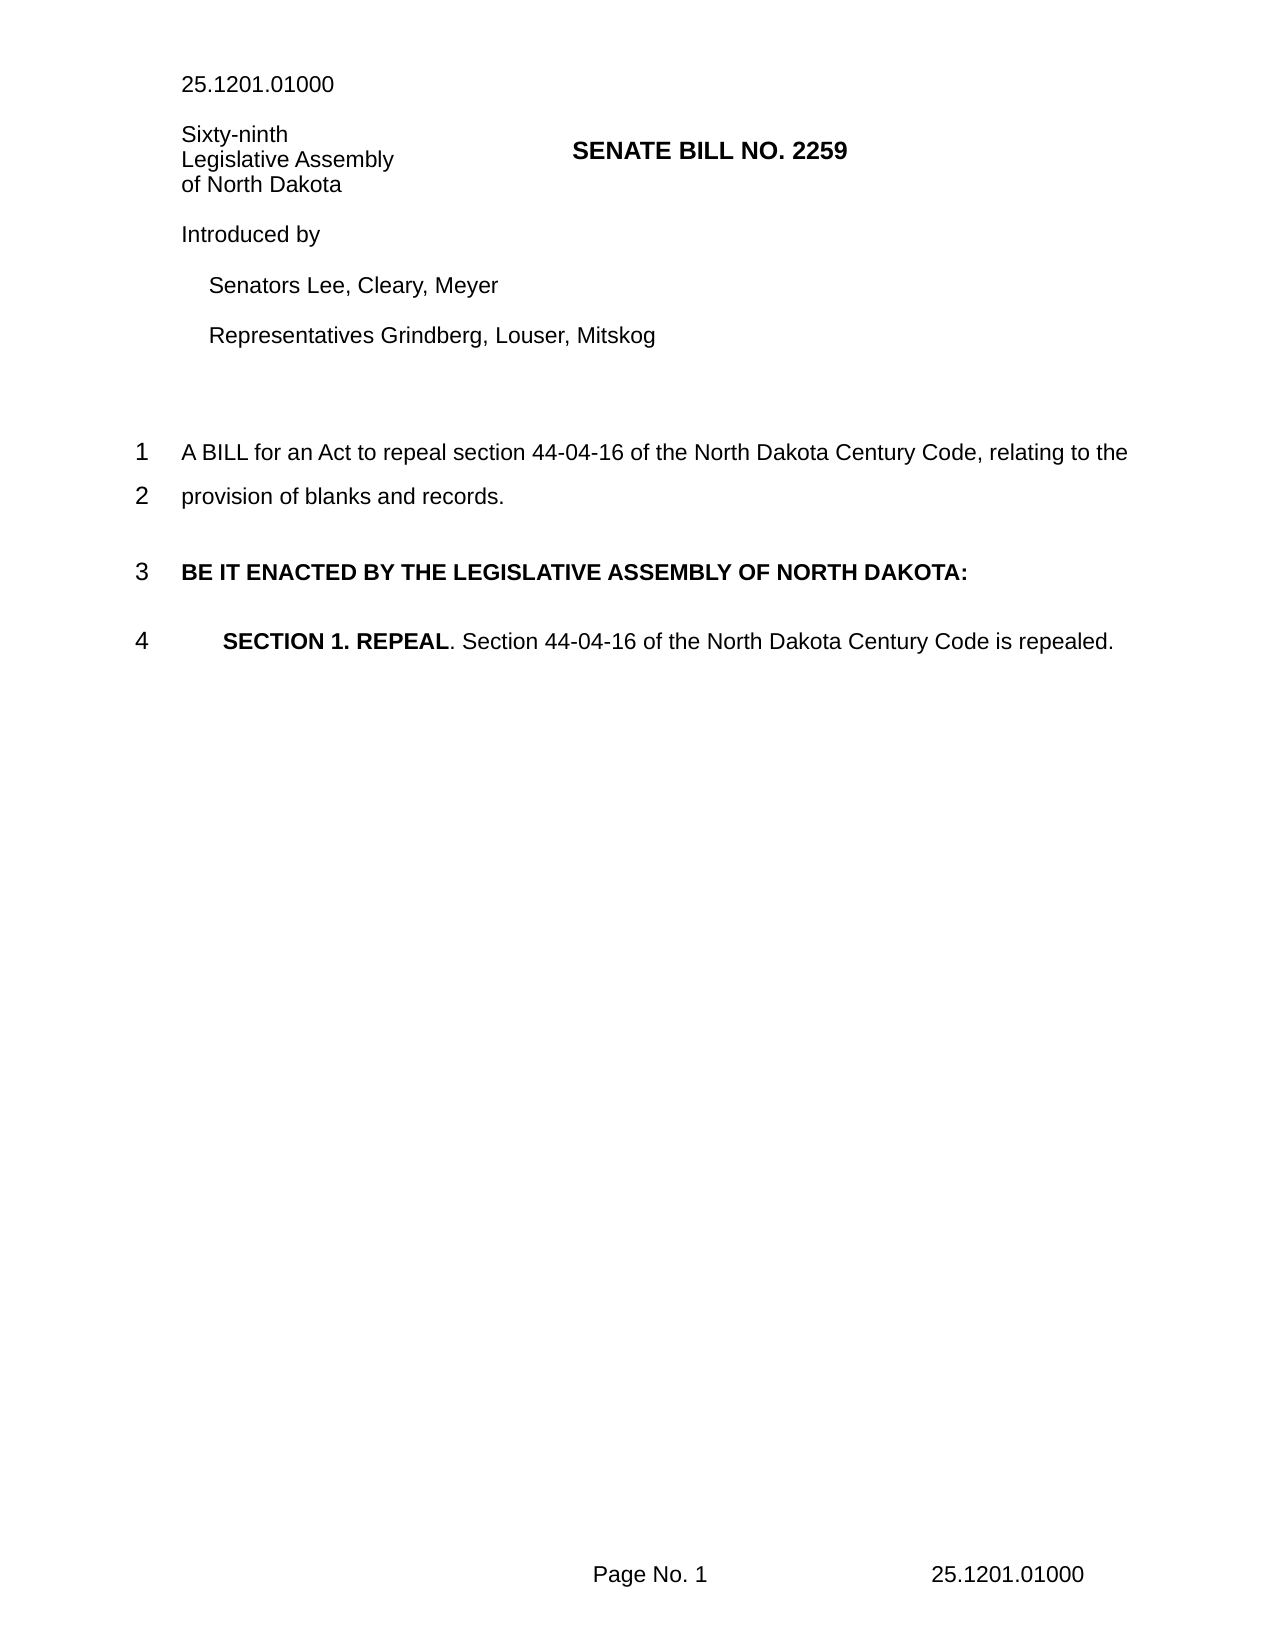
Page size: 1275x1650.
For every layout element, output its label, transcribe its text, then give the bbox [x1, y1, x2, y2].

text . [181, 73, 1154, 133]
title BILL NO. [565, 136, 848, 165]
text of North Dakota [181, 173, 1154, 198]
text Representatives Grindberg, Louser, Mitskog [208, 325, 1154, 348]
text SECTION 1. REPEAL. Section 44‑04‑16 of the North Dakota Century Code is repealed. [181, 614, 1154, 658]
text Senators Lee, Cleary, Meyer [208, 275, 1154, 298]
text Introduced by [181, 223, 1154, 248]
title A BILL for an Act to repeal section 44‑04‑16 of the North Dakota Century Code, relating to the provision of blanks and records. [181, 425, 1154, 513]
text BE IT ENACTED BY THE LEGISLATIVE ASSEMBLY OF NORTH DAKOTA: [181, 545, 1154, 589]
text Legislative Assembly [181, 148, 1154, 173]
